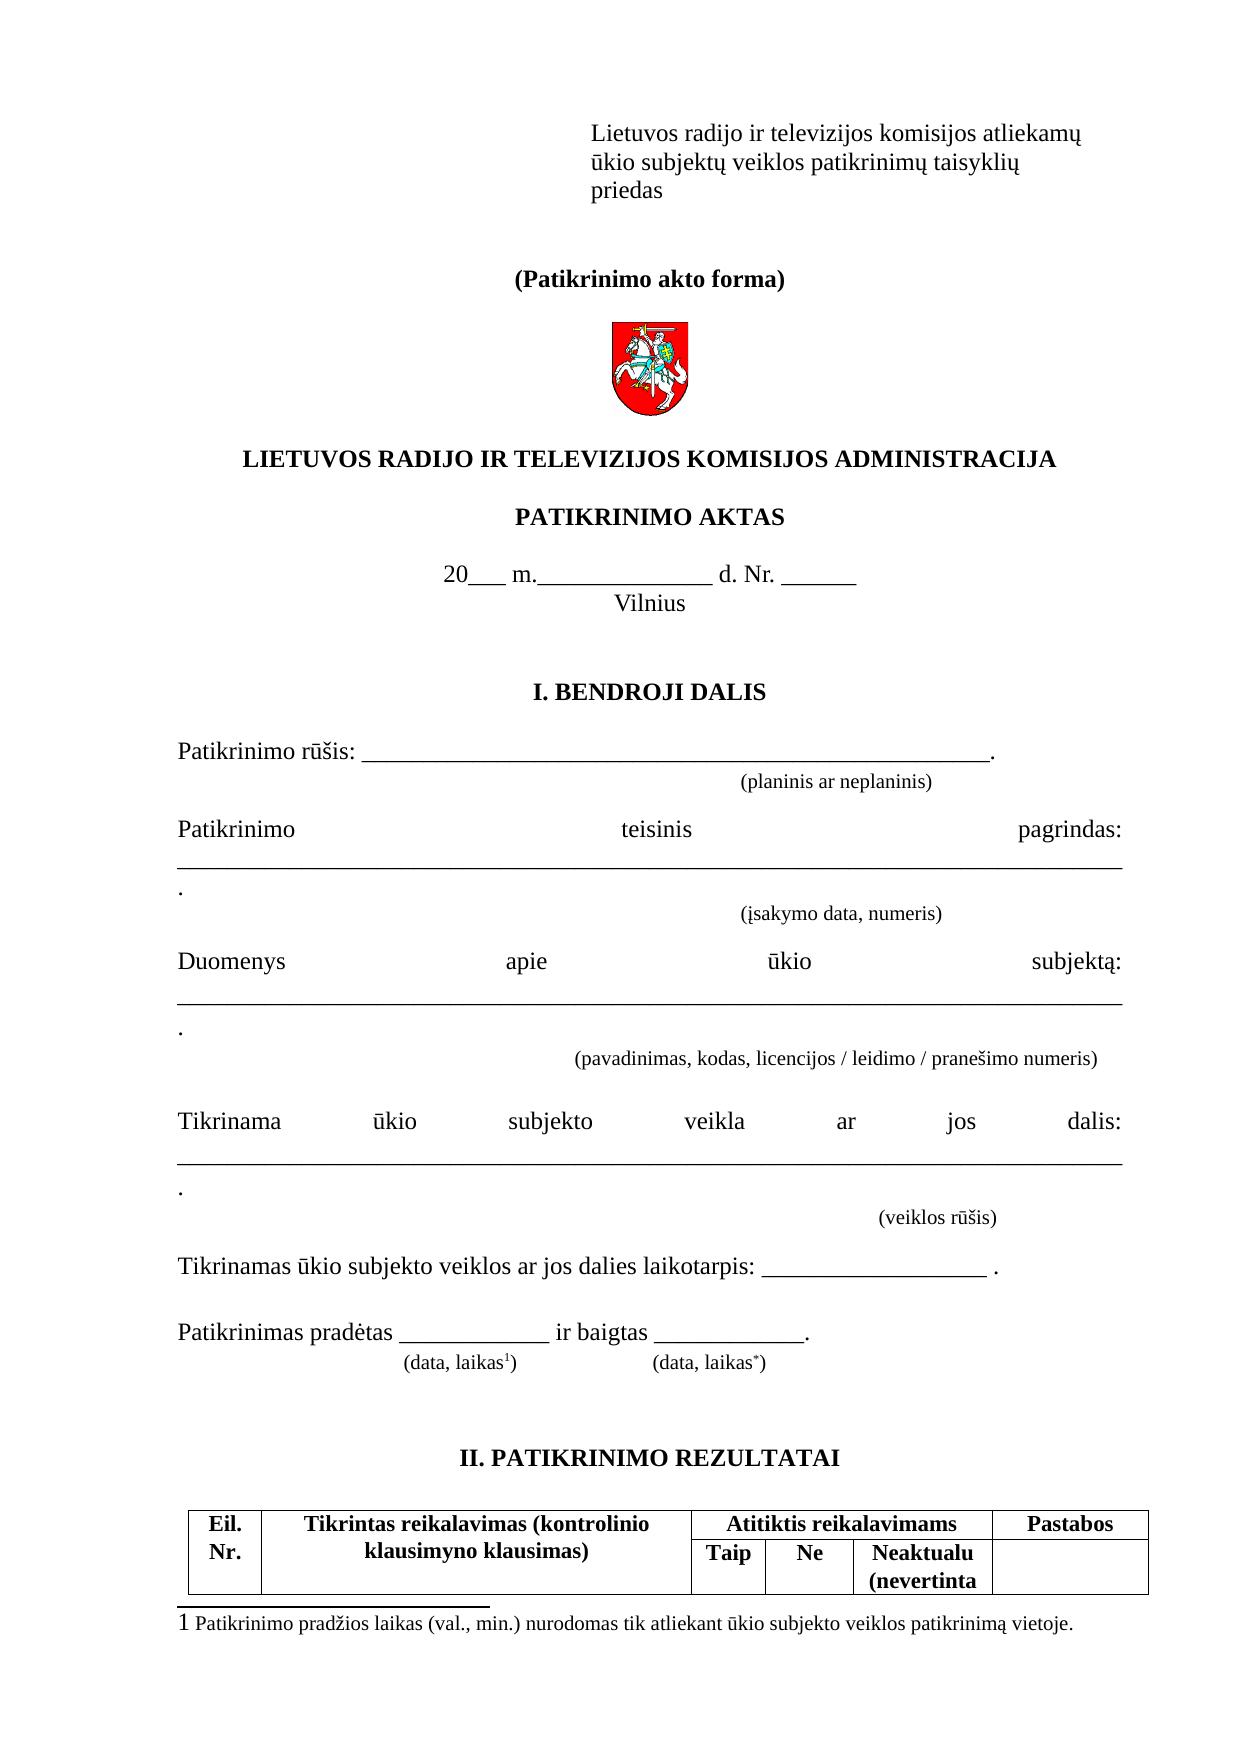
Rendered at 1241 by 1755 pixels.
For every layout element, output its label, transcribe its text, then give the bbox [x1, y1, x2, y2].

text (Patikrinimo akto forma) [177, 264, 1122, 293]
text PATIKRINIMO AKTAS [177, 502, 1122, 530]
table_header Atitiktis reikalavimams [692, 1511, 992, 1538]
text LIETUVOS RADIJO IR TELEVIZIJOS KOMISIJOS ADMINISTRACIJA [177, 444, 1122, 473]
text I. BENDROJI DALIS [177, 676, 1122, 706]
table_header Tikrintas reikalavimas (kontrolinio klausimyno klausimas) [262, 1511, 691, 1594]
text priedas [591, 176, 1122, 204]
text (įsakymo data, numeris) [177, 901, 1122, 925]
text (veiklos rūšis) [177, 1205, 1122, 1229]
text Duomenys apie ūkio subjektą: . [177, 1005, 1122, 1041]
text Tikrinama ūkio subjekto veikla ar jos dalis: . [177, 1165, 1122, 1201]
text Patikrinimo rūšis: . [177, 736, 1122, 764]
table_header Pastabos [993, 1511, 1148, 1538]
text Tikrinama ūkio subjekto veikla ar jos dalis: . [177, 1106, 1122, 1164]
text (pavadinimas, kodas, licencijos / leidimo / pranešimo numeris) [177, 1045, 1122, 1069]
table_header Eil. Nr. [189, 1511, 261, 1594]
table_cell Taip [692, 1540, 765, 1594]
text Patikrinimo pradžios laikas (val., min.) nurodomas tik atliekant ūkio subjekto veiklos patikrinimą vietoje. [177, 1607, 1122, 1636]
text Patikrinimo teisinis pagrindas: . [177, 869, 1122, 901]
text 20___ m.______________ d. Nr. ______ [177, 559, 1122, 588]
text Vilnius [177, 588, 1122, 617]
text Lietuvos radijo ir televizijos komisijos atliekamų [591, 118, 1122, 147]
text ūkio subjektų veiklos patikrinimų taisyklių [591, 147, 1122, 176]
text II. PATIKRINIMO REZULTATAI [177, 1443, 1122, 1472]
text (planinis ar neplaninis) [177, 769, 1122, 793]
text Patikrinimo teisinis pagrindas: . [177, 814, 1122, 868]
text Duomenys apie ūkio subjektą: . [177, 946, 1122, 1004]
text Patikrinimas pradėtas ____________ ir baigtas ____________. [177, 1317, 1122, 1346]
table_cell Neaktualu (nevertinta [854, 1540, 992, 1594]
text (data, laikas) (data, laikas*) [177, 1350, 1122, 1374]
table_cell Ne [766, 1540, 853, 1594]
table_cell [993, 1540, 1148, 1594]
text Tikrinamas ūkio subjekto veiklos ar jos dalies laikotarpis: __________________ . [177, 1251, 1122, 1279]
